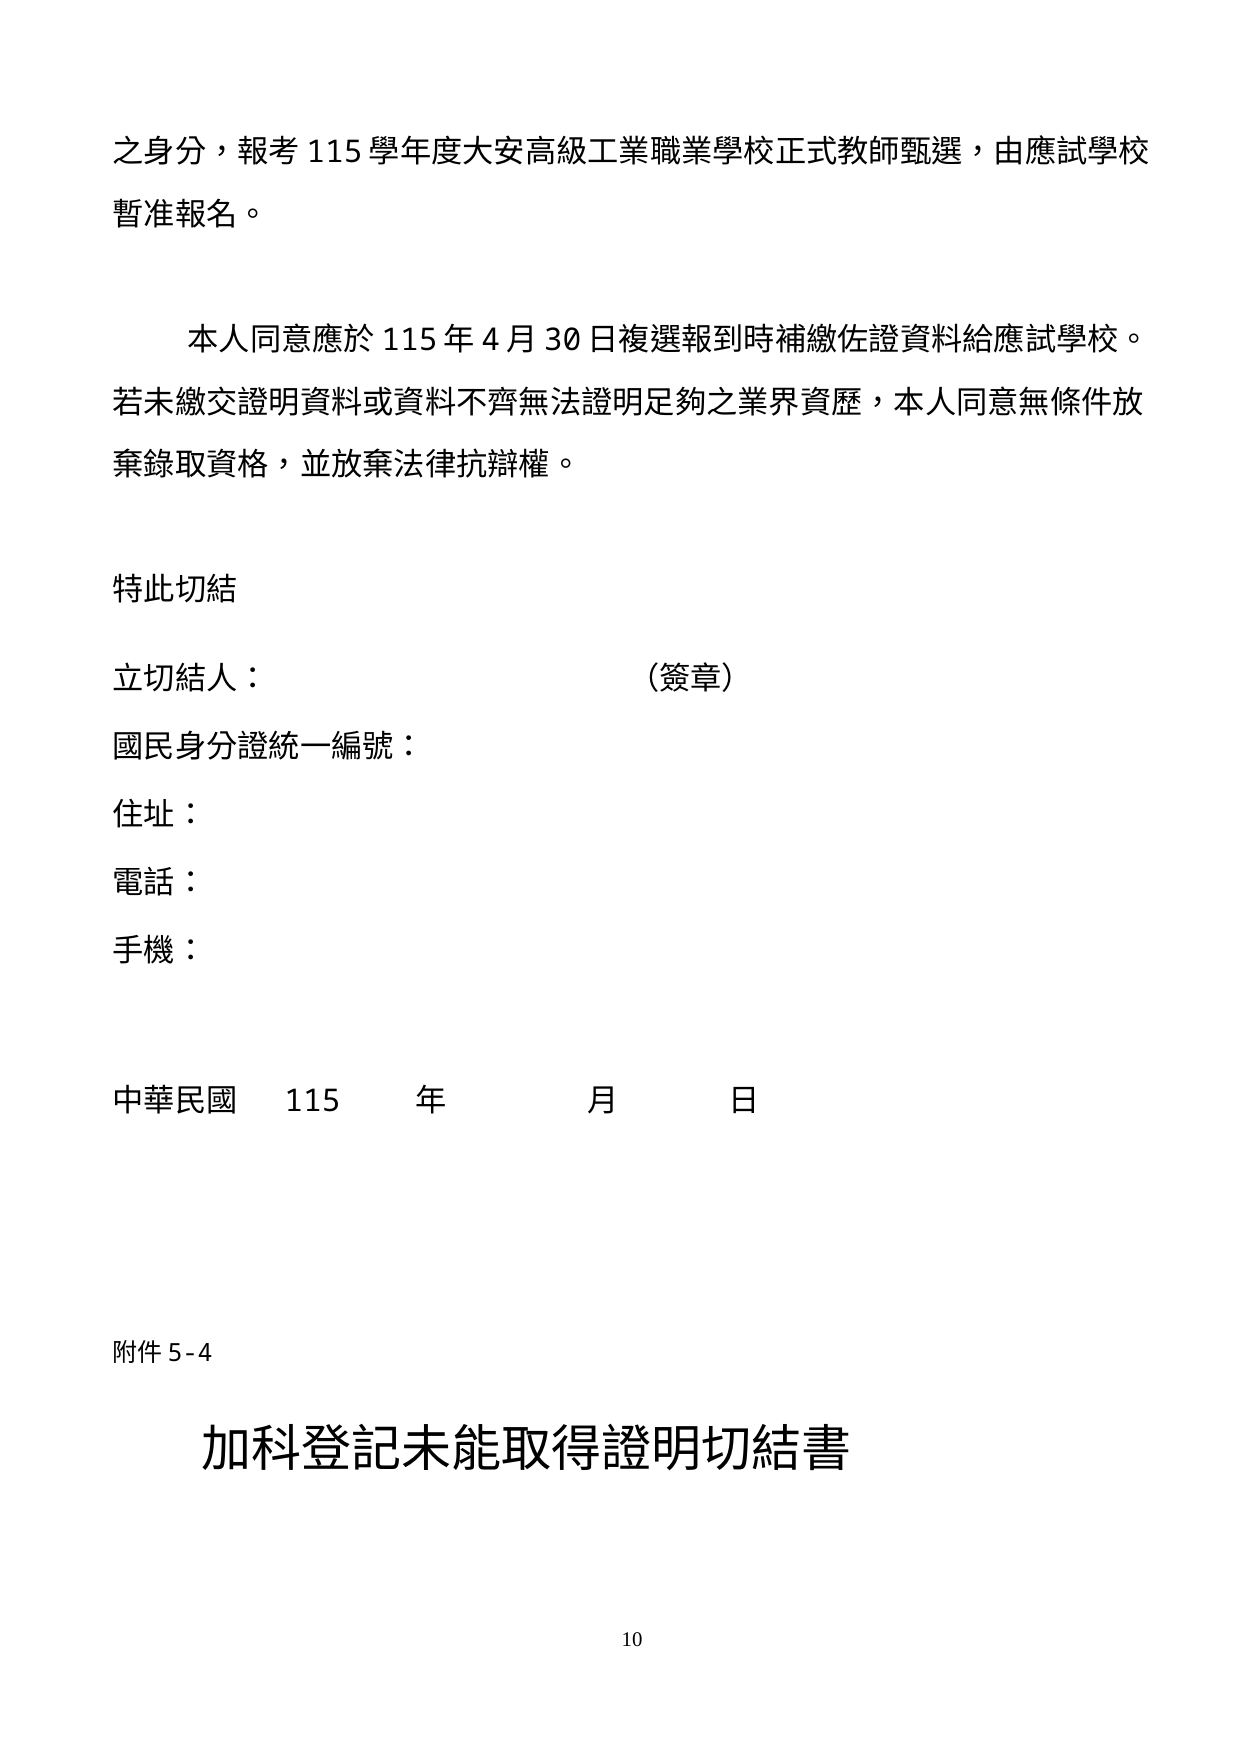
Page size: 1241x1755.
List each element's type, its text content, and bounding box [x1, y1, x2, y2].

text 特此切結 [112, 545, 1152, 608]
text 電話： [112, 857, 1152, 902]
text 加科登記未能取得證明切結書 [201, 1372, 1066, 1497]
text 住址： [112, 789, 1152, 834]
text 本人同意應於115年4月30日複選報到時補繳佐證資料給應試學校。若未繳交證明資料或資料不齊無法證明足夠之業界資歷，本人同意無條件放棄錄取資格，並放棄法律抗辯權。 [112, 295, 1152, 483]
text 手機： [112, 925, 1152, 970]
text 中華民國 115 年 月 日 [112, 1056, 1152, 1119]
text 國民身分證統一編號： [112, 721, 1152, 767]
text 之身分，報考115學年度大安高級工業職業學校正式教師甄選，由應試學校暫准報名。 [112, 108, 1152, 233]
text 立切結人： （簽章） [112, 653, 1152, 699]
text 附件5-4 [112, 1309, 1152, 1372]
